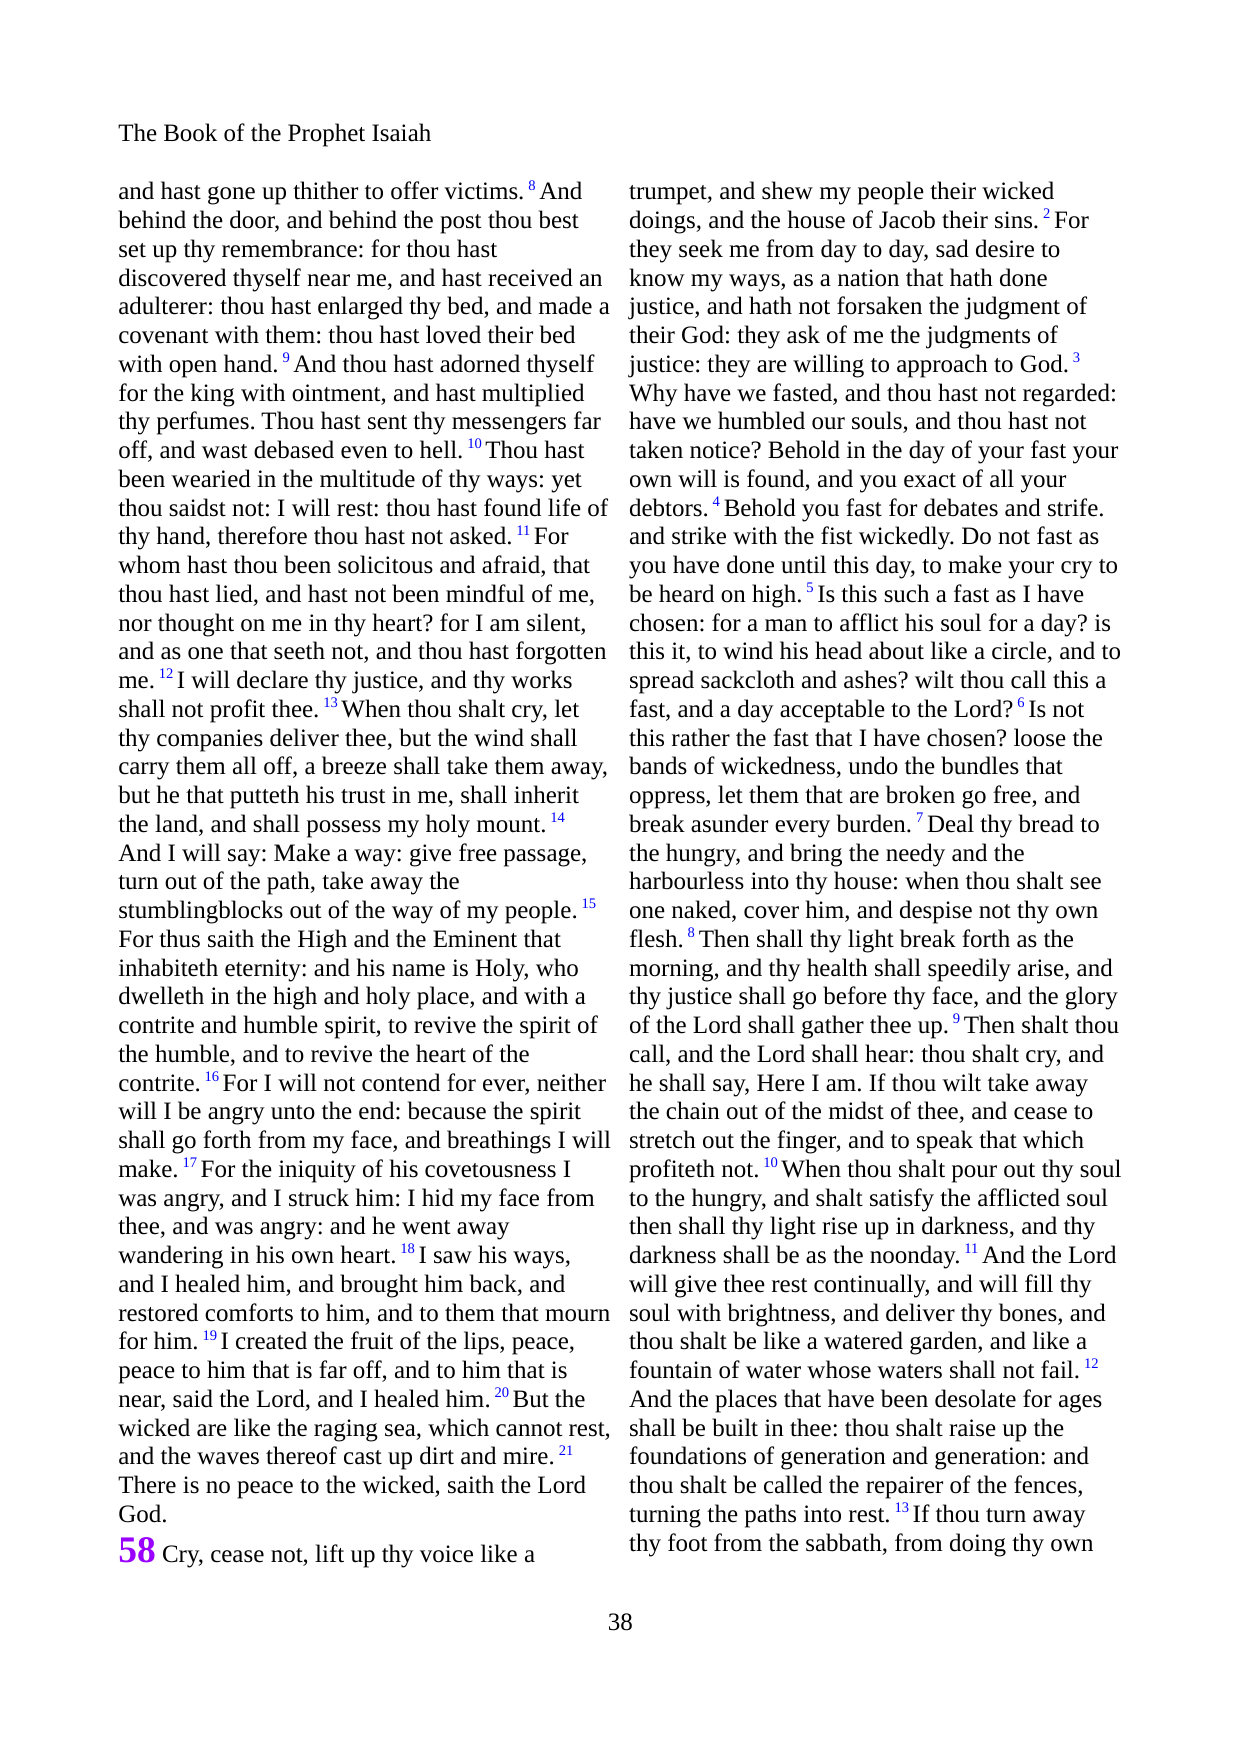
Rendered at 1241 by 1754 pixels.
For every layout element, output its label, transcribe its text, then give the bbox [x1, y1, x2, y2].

text 58 Cry, cease not, lift up thy voice like a [118, 1528, 611, 1571]
text trumpet, and shew my people their wicked doings, and the house of Jacob their sins. 2 For they seek me from day to day, sad desire to know my ways, as a nation that hath done justice, and hath not forsaken the judgment of their God: they ask of me the judgments of justice: they are willing to approach to God. 3 Why have we fasted, and thou hast not regarded: have we humbled our souls, and thou hast not taken notice? Behold in the day of your fast your own will is found, and you exact of all your debtors. 4 Behold you fast for debates and strife. and strike with the fist wickedly. Do not fast as you have done until this day, to make your cry to be heard on high. 5 Is this such a fast as I have chosen: for a man to afflict his soul for a day? is this it, to wind his head about like a circle, and to spread sackcloth and ashes? wilt thou call this a fast, and a day acceptable to the Lord? 6 Is not this rather the fast that I have chosen? loose the bands of wickedness, undo the bundles that oppress, let them that are broken go free, and break asunder every burden. 7 Deal thy bread to the hungry, and bring the needy and the harbourless into thy house: when thou shalt see one naked, cover him, and despise not thy own flesh. 8 Then shall thy light break forth as the morning, and thy health shall speedily arise, and thy justice shall go before thy face, and the glory of the Lord shall gather thee up. 9 Then shalt thou call, and the Lord shall hear: thou shalt cry, and he shall say, Here I am. If thou wilt take away the chain out of the midst of thee, and cease to stretch out the finger, and to speak that which profiteth not. 10 When thou shalt pour out thy soul to the hungry, and shalt satisfy the afflicted soul then shall thy light rise up in darkness, and thy darkness shall be as the noonday. 11 And the Lord will give thee rest continually, and will fill thy soul with brightness, and deliver thy bones, and thou shalt be like a watered garden, and like a fountain of water whose waters shall not fail. 12 And the places that have been desolate for ages shall be built in thee: thou shalt raise up the foundations of generation and generation: and thou shalt be called the repairer of the fences, turning the paths into rest. 13 If thou turn away thy foot from the sabbath, from doing thy own [629, 176, 1122, 1556]
text and hast gone up thither to offer victims. 8 And behind the door, and behind the post thou best set up thy remembrance: for thou hast discovered thyself near me, and hast received an adulterer: thou hast enlarged thy bed, and made a covenant with them: thou hast loved their bed with open hand. 9 And thou hast adorned thyself for the king with ointment, and hast multiplied thy perfumes. Thou hast sent thy messengers far off, and wast debased even to hell. 10 Thou hast been wearied in the multitude of thy ways: yet thou saidst not: I will rest: thou hast found life of thy hand, therefore thou hast not asked. 11 For whom hast thou been solicitous and afraid, that thou hast lied, and hast not been mindful of me, nor thought on me in thy heart? for I am silent, and as one that seeth not, and thou hast forgotten me. 12 I will declare thy justice, and thy works shall not profit thee. 13 When thou shalt cry, let thy companies deliver thee, but the wind shall carry them all off, a breeze shall take them away, but he that putteth his trust in me, shall inherit the land, and shall possess my holy mount. 14 And I will say: Make a way: give free passage, turn out of the path, take away the stumblingblocks out of the way of my people. 15 For thus saith the High and the Eminent that inhabiteth eternity: and his name is Holy, who dwelleth in the high and holy place, and with a contrite and humble spirit, to revive the spirit of the humble, and to revive the heart of the contrite. 16 For I will not contend for ever, neither will I be angry unto the end: because the spirit shall go forth from my face, and breathings I will make. 17 For the iniquity of his covetousness I was angry, and I struck him: I hid my face from thee, and was angry: and he went away wandering in his own heart. 18 I saw his ways, and I healed him, and brought him back, and restored comforts to him, and to them that mourn for him. 19 I created the fruit of the lips, peace, peace to him that is far off, and to him that is near, said the Lord, and I healed him. 20 But the wicked are like the raging sea, which cannot rest, and the waves thereof cast up dirt and mire. 21 There is no peace to the wicked, saith the Lord God. [118, 176, 611, 1528]
